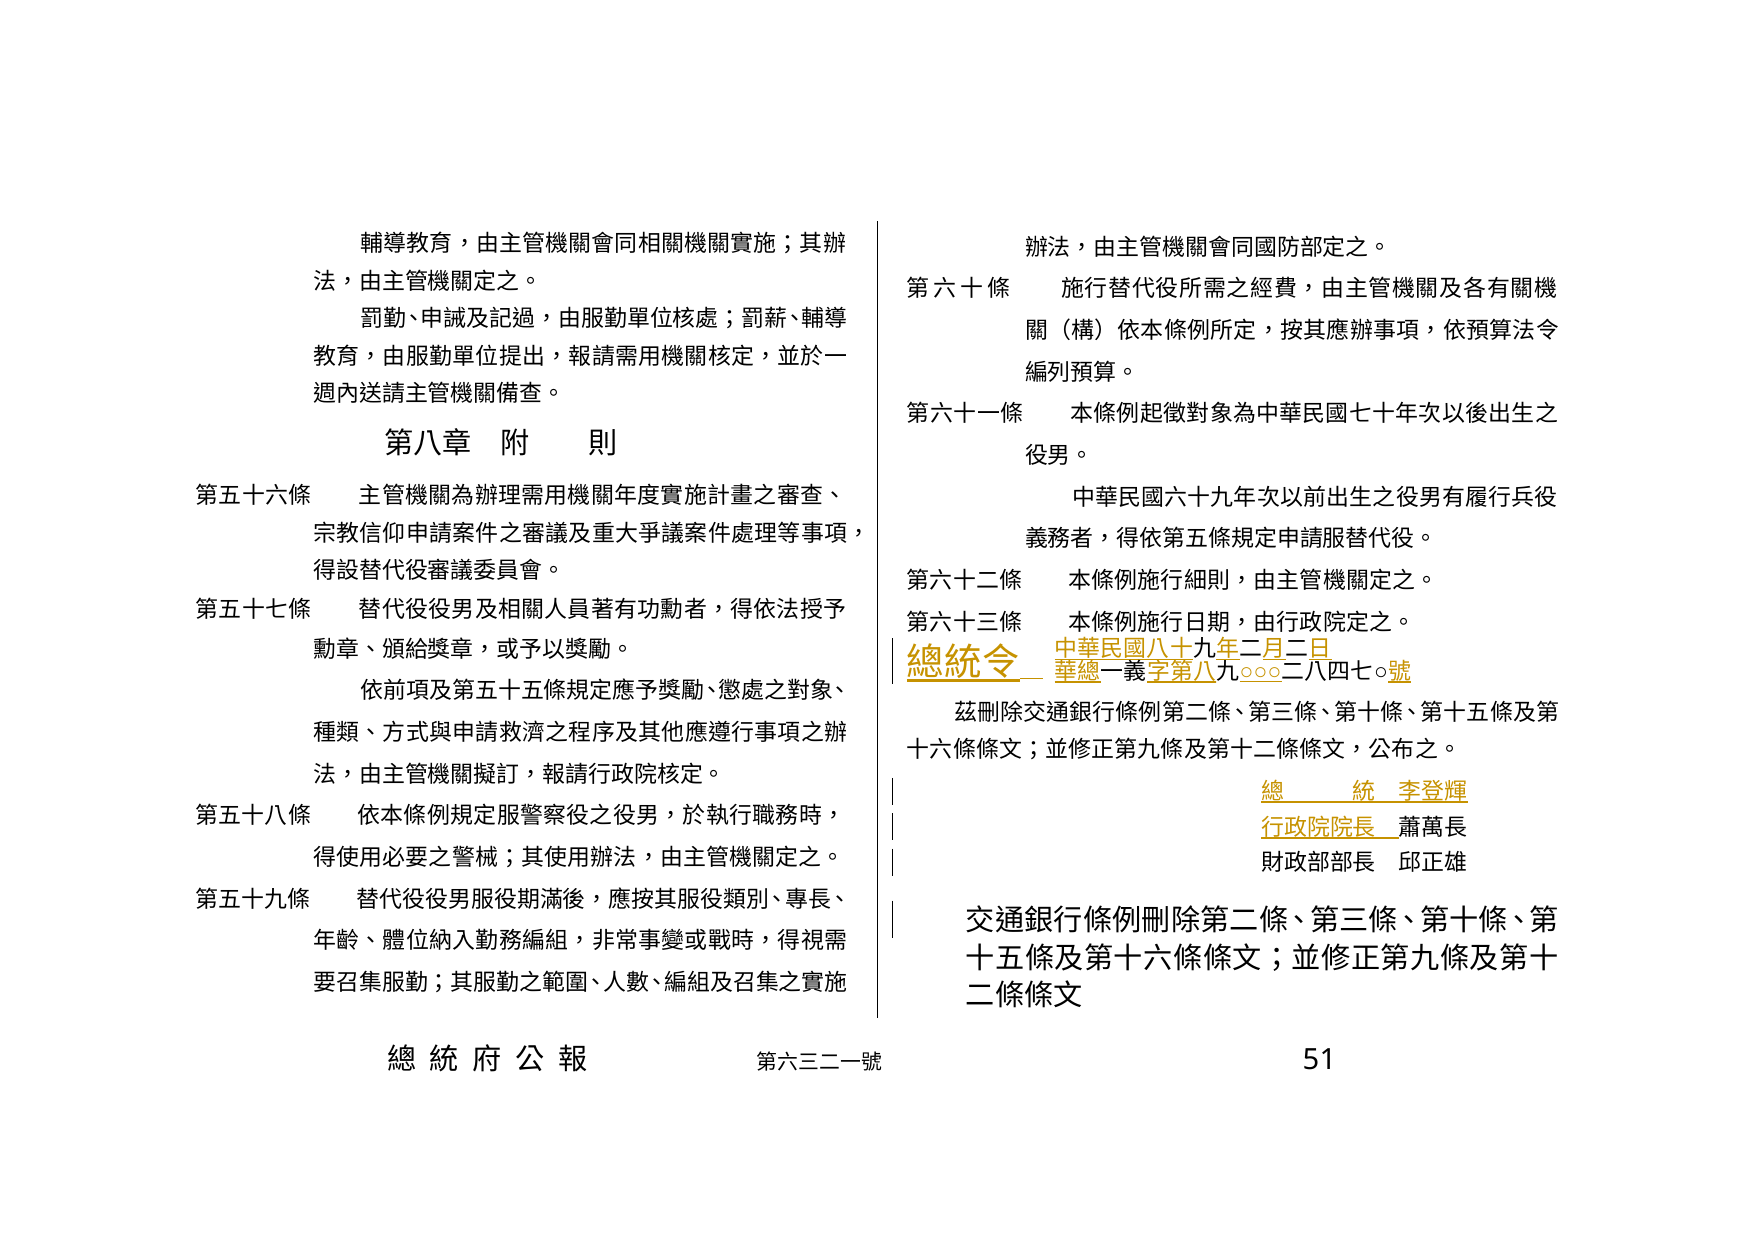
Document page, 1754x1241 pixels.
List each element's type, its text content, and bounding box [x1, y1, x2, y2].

table_header 總統令 [904, 638, 1051, 684]
text 第六十二條 本條例施行細則，由主管機關定之。 [907, 555, 1559, 597]
text 第六十條 施行替代役所需之經費，由主管機關及各有關機關（構）依本條例所定，按其應辦事項，依預算法令編列預算。 [907, 263, 1559, 388]
text 第五十六條 主管機關為辦理需用機關年度實施計畫之審查、宗教信仰申請案件之審議及重大爭議案件處理等事項，得設替代役審議委員會。 [195, 474, 847, 586]
text 第六十一條 本條例起徵對象為中華民國七十年次以後出生之役男。 [907, 388, 1559, 472]
text 第五十九條 替代役役男服役期滿後，應按其服役類別、專長、年齡、體位納入勤務編組，非常事變或戰時，得視需要召集服勤；其服勤之範圍、人數、編組及召集之實施辦法，由主管機關會同國防部定之。 [907, 222, 1559, 263]
text 第五十八條 依本條例規定服警察役之役男，於執行職務時，得使用必要之警械；其使用辦法，由主管機關定之。 [195, 790, 847, 874]
text 依前項及第五十五條規定應予獎勵、懲處之對象、種類、方式與申請救濟之程序及其他應遵行事項之辦法，由主管機關擬訂，報請行政院核定。 [313, 665, 847, 790]
text 總 統 李登輝 [907, 778, 1559, 805]
text 第五十九條 替代役役男服役期滿後，應按其服役類別、專長、年齡、體位納入勤務編組，非常事變或戰時，得視需要召集服勤；其服勤之範圍、人數、編組及召集之實施辦法，由主管機關會同國防部定之。 [195, 874, 847, 999]
text 第五十七條 替代役役男及相關人員著有功勳者，得依法授予勳章、頒給獎章，或予以獎勵。 [195, 586, 847, 665]
text 交通銀行條例刪除第二條、第三條、第十條、第十五條及第十六條條文；並修正第九條及第十二條條文 [966, 901, 1559, 1013]
text 中華民國六十九年次以前出生之役男有履行兵役義務者，得依第五條規定申請服替代役。 [1025, 472, 1559, 555]
text 茲刪除交通銀行條例第二條、第三條、第十條、第十五條及第十六條條文；並修正第九條及第十二條條文，公布之。 [907, 690, 1559, 765]
text 第八章 附 則 [195, 422, 847, 461]
text 第六十三條 本條例施行日期，由行政院定之。 [907, 597, 1559, 638]
text 行政院院長 蕭萬長 [907, 813, 1559, 840]
text 罰勤、申誡及記過，由服勤單位核處；罰薪、輔導教育，由服勤單位提出，報請需用機關核定，並於一週內送請主管機關備查。 [313, 297, 847, 409]
text 財政部部長 邱正雄 [907, 849, 1559, 876]
text 輔導教育，由主管機關會同相關機關實施；其辦法，由主管機關定之。 [313, 222, 847, 297]
table_header 中華民國八十九年二月二日 華總一義字第八九○○○二八四七○號 [1051, 638, 1564, 684]
